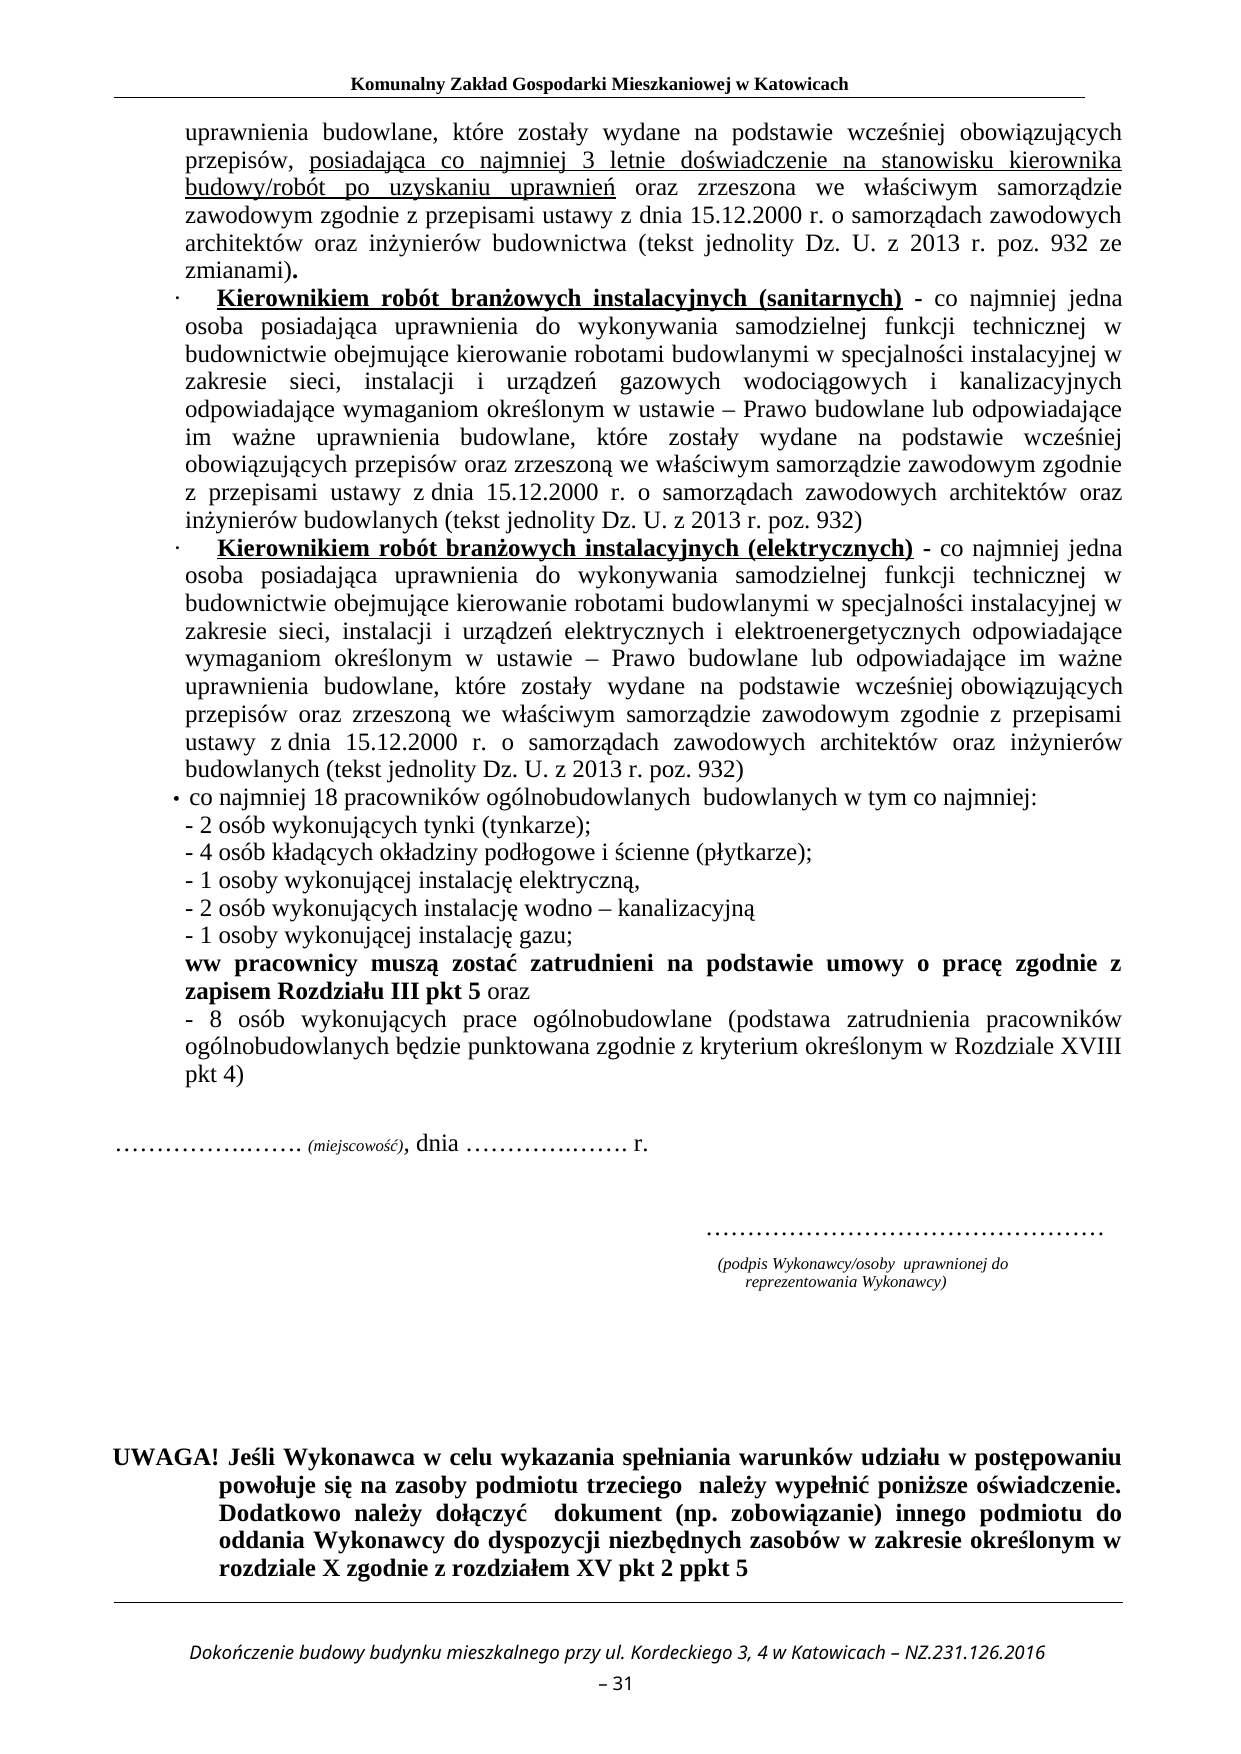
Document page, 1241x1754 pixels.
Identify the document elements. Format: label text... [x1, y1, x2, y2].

list - 1 osoby wykonującej instalację elektryczną, [173, 866, 1123, 894]
text uprawnienia budowlane, które zostały wydane na podstawie wcześniej obowiązujących przepisów, posiadająca co najmniej 3 letnie doświadczenie na stanowisku kierownika budowy/robót po uzyskaniu uprawnień oraz zrzeszona we właściwym samorządzie zawodowym zgodnie z przepisami ustawy z dnia 15.12.2000 r. o samorządach zawodowych architektów oraz inżynierów budownictwa (tekst jednolity Dz. U. z 2013 r. poz. 932 ze zmianami). [173, 118, 1123, 284]
text (podpis Wykonawcy/osoby uprawnionej do reprezentowania Wykonawcy) [689, 1254, 1038, 1291]
list - 2 osób wykonujących tynki (tynkarze); [173, 811, 1123, 838]
list - 8 osób wykonujących prace ogólnobudowlane (podstawa zatrudnienia pracowników ogólnobudowlanych będzie punktowana zgodnie z kryterium określonym w Rozdziale XVIII pkt 4) [173, 1005, 1123, 1088]
text · Kierownikiem robót branżowych instalacyjnych (elektrycznych) - co najmniej jedna osoba posiadająca uprawnienia do wykonywania samodzielnej funkcji technicznej w budownictwie obejmujące kierowanie robotami budowlanymi w specjalności instalacyjnej w zakresie sieci, instalacji i urządzeń elektrycznych i elektroenergetycznych odpowiadające wymaganiom określonym w ustawie – Prawo budowlane lub odpowiadające im ważne uprawnienia budowlane, które zostały wydane na podstawie wcześniej obowiązujących przepisów oraz zrzeszoną we właściwym samorządzie zawodowym zgodnie z przepisami ustawy z dnia 15.12.2000 r. o samorządach zawodowych architektów oraz inżynierów budowlanych (tekst jednolity Dz. U. z 2013 r. poz. 932) [173, 534, 1123, 783]
text ………………………………………… [114, 1213, 1123, 1240]
list - 4 osób kładących okładziny podłogowe i ścienne (płytkarze); [173, 838, 1123, 866]
list co najmniej 18 pracowników ogólnobudowlanych budowlanych w tym co najmniej: [173, 783, 1123, 811]
list ww pracownicy muszą zostać zatrudnieni na podstawie umowy o pracę zgodnie z zapisem Rozdziału III pkt 5 oraz [173, 949, 1123, 1005]
list - 2 osób wykonujących instalację wodno – kanalizacyjną [173, 894, 1123, 922]
list - 1 osoby wykonującej instalację gazu; [173, 922, 1123, 949]
text …………….……. (miejscowość), dnia ………….……. r. [114, 1129, 1123, 1157]
text UWAGA! Jeśli Wykonawca w celu wykazania spełniania warunków udziału w postępowaniu powołuje się na zasoby podmiotu trzeciego należy wypełnić poniższe oświadczenie. Dodatkowo należy dołączyć dokument (np. zobowiązanie) innego podmiotu do oddania Wykonawcy do dyspozycji niezbędnych zasobów w zakresie określonym w rozdziale X zgodnie z rozdziałem XV pkt 2 ppkt 5 [112, 1443, 1123, 1582]
text · Kierownikiem robót branżowych instalacyjnych (sanitarnych) - co najmniej jedna osoba posiadająca uprawnienia do wykonywania samodzielnej funkcji technicznej w budownictwie obejmujące kierowanie robotami budowlanymi w specjalności instalacyjnej w zakresie sieci, instalacji i urządzeń gazowych wodociągowych i kanalizacyjnych odpowiadające wymaganiom określonym w ustawie – Prawo budowlane lub odpowiadające im ważne uprawnienia budowlane, które zostały wydane na podstawie wcześniej obowiązujących przepisów oraz zrzeszoną we właściwym samorządzie zawodowym zgodnie z przepisami ustawy z dnia 15.12.2000 r. o samorządach zawodowych architektów oraz inżynierów budowlanych (tekst jednolity Dz. U. z 2013 r. poz. 932) [173, 284, 1123, 534]
